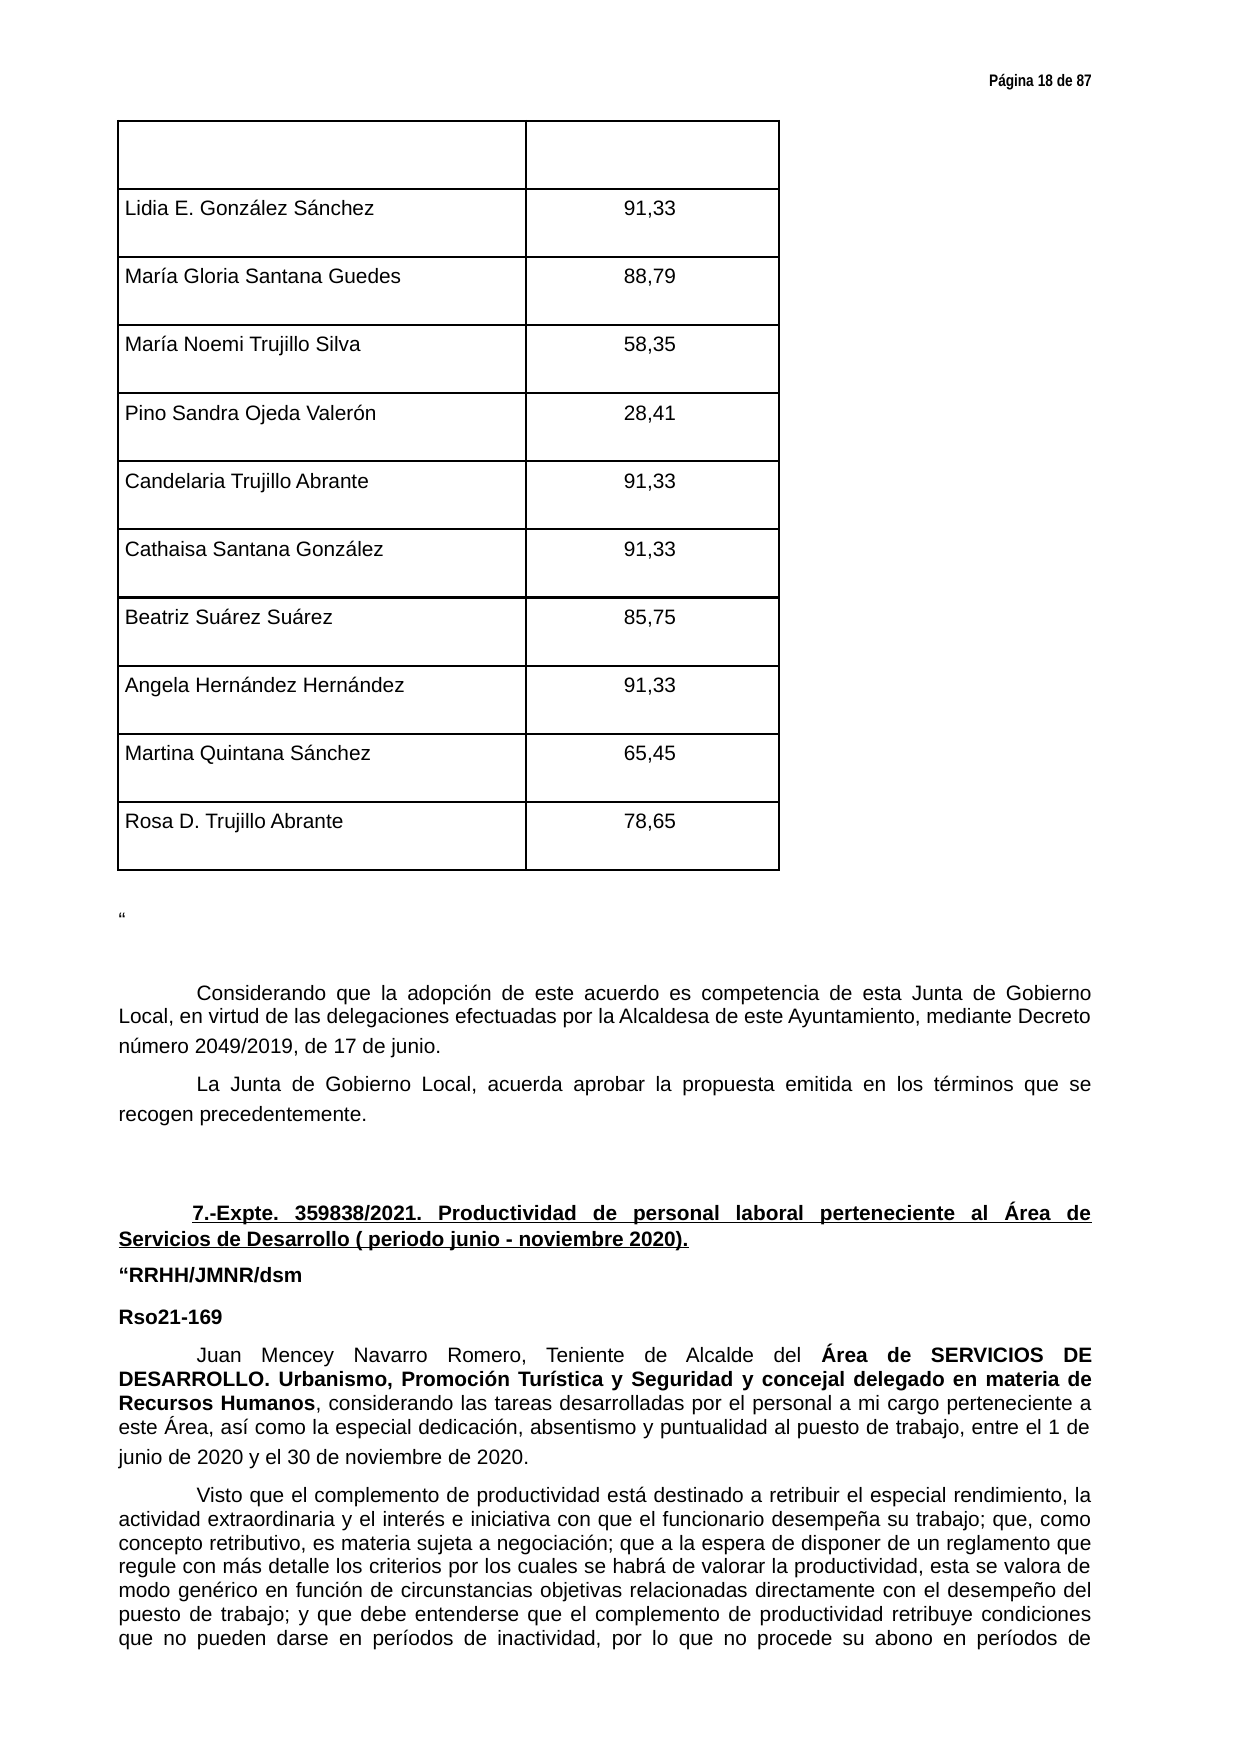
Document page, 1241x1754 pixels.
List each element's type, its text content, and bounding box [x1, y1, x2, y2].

table_cell 88,79 [527, 258, 778, 324]
table_cell Lidia E. González Sánchez [119, 190, 525, 256]
table_cell Beatriz Suárez Suárez [119, 599, 525, 664]
text “RRHH/JMNR/dsm [118, 1263, 1092, 1287]
table_cell 91,33 [527, 462, 778, 528]
table_cell 85,75 [527, 599, 778, 664]
table_cell María Noemi Trujillo Silva [119, 326, 525, 392]
table_cell Candelaria Trujillo Abrante [119, 462, 525, 528]
table_cell 91,33 [527, 530, 778, 596]
table_cell 58,35 [527, 326, 778, 392]
text Rso21-169 [118, 1299, 1092, 1330]
text La Junta de Gobierno Local, acuerda aprobar la propuesta emitida en los términos que se recogen precedentemente. [118, 1072, 1092, 1127]
text “ [118, 907, 1092, 931]
text 7.-Expte. 359838/2021. Productividad de personal laboral perteneciente al Área de Servicios de Desarrollo ( periodo junio - noviembre 2020). [118, 1195, 1092, 1250]
table_cell 65,45 [527, 735, 778, 801]
table_cell Martina Quintana Sánchez [119, 735, 525, 801]
table_cell 78,65 [527, 803, 778, 869]
table_cell [119, 122, 525, 188]
table_cell María Gloria Santana Guedes [119, 258, 525, 324]
table_cell Cathaisa Santana González [119, 530, 525, 596]
text Juan Mencey Navarro Romero, Teniente de Alcalde del Área de SERVICIOS DE DESARROLLO. Urbanismo, Promoción Turística y Seguridad y concejal delegado en materia de Recursos Humanos, considerando las tareas desarrolladas por el personal a mi cargo perteneciente a este Área, así como la especial dedicación, absentismo y puntualidad al puesto de trabajo, entre el 1 de junio de 2020 y el 30 de noviembre de 2020. [118, 1343, 1092, 1470]
table_cell 91,33 [527, 667, 778, 733]
table_cell Pino Sandra Ojeda Valerón [119, 394, 525, 460]
text Considerando que la adopción de este acuerdo es competencia de esta Junta de Gobierno Local, en virtud de las delegaciones efectuadas por la Alcaldesa de este Ayuntamiento, mediante Decreto número 2049/2019, de 17 de junio. [118, 980, 1092, 1059]
table_cell 91,33 [527, 190, 778, 256]
table_cell Rosa D. Trujillo Abrante [119, 803, 525, 869]
table_cell [527, 122, 778, 188]
table_cell Angela Hernández Hernández [119, 667, 525, 733]
text Visto que el complemento de productividad está destinado a retribuir el especial rendimiento, la actividad extraordinaria y el interés e iniciativa con que el funcionario desempeña su trabajo; que, como concepto retributivo, es materia sujeta a negociación; que a la espera de disponer de un reglamento que regule con más detalle los criterios por los cuales se habrá de valorar la productividad, esta se valora de modo genérico en función de circunstancias objetivas relacionadas directamente con el desempeño del puesto de trabajo; y que debe entenderse que el complemento de productividad retribuye condiciones que no pueden darse en períodos de inactividad, por lo que no procede su abono en períodos de [118, 1482, 1092, 1650]
table_cell 28,41 [527, 394, 778, 460]
